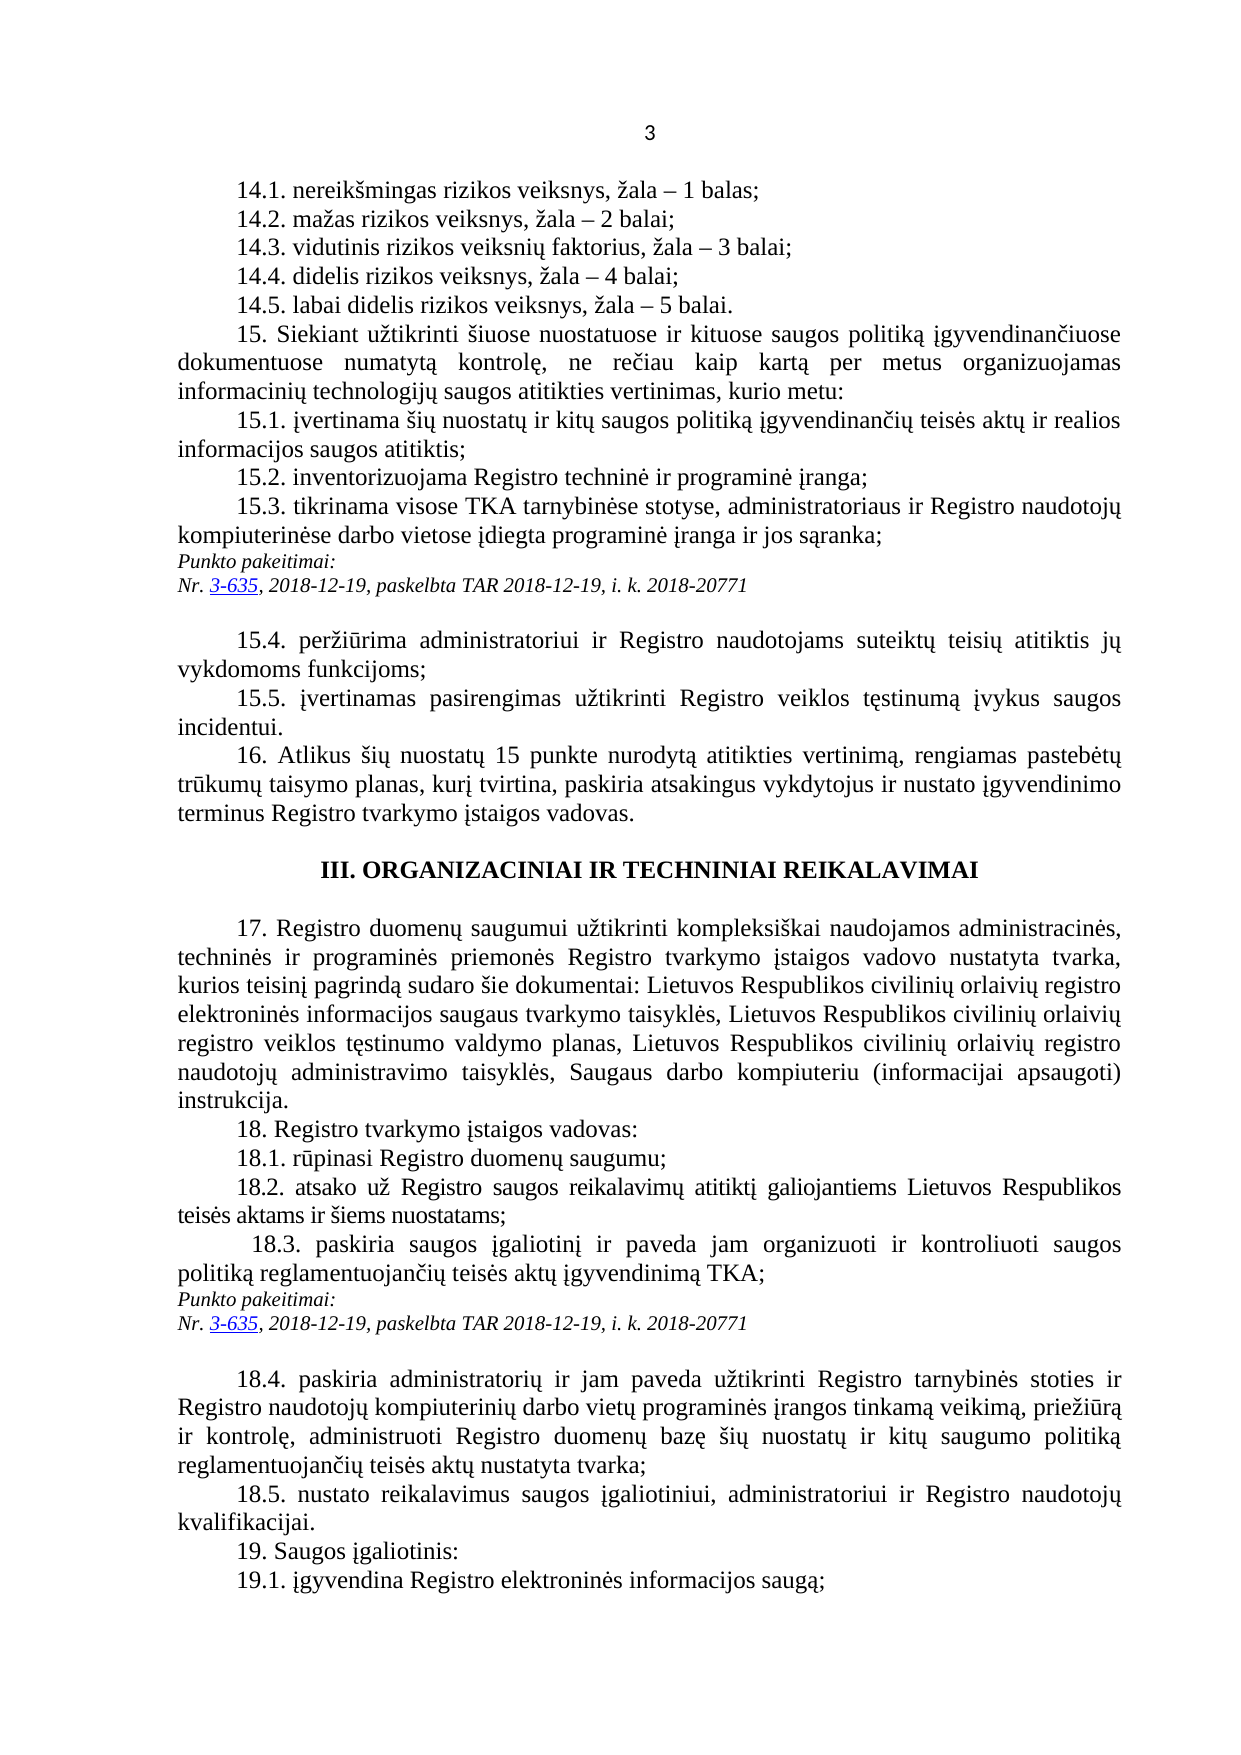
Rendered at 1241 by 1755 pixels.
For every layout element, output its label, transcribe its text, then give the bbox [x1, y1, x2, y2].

text 14.2. mažas rizikos veiksnys, žala – 2 balai; [177, 204, 1122, 232]
text Punkto pakeitimai: [177, 1287, 1122, 1311]
text 15.1. įvertinama šių nuostatų ir kitų saugos politiką įgyvendinančių teisės aktų ir realios informacijos saugos atitiktis; [177, 405, 1122, 462]
text 18. Registro tvarkymo įstaigos vadovas: [177, 1114, 1122, 1143]
text 18.3. paskiria saugos įgaliotinį ir paveda jam organizuoti ir kontroliuoti saugos politiką reglamentuojančių teisės aktų įgyvendinimą TKA; [177, 1229, 1122, 1287]
text 18.4. paskiria administratorių ir jam paveda užtikrinti Registro tarnybinės stoties ir Registro naudotojų kompiuterinių darbo vietų programinės įrangos tinkamą veikimą, priežiūrą ir kontrolę, administruoti Registro duomenų bazę šių nuostatų ir kitų saugumo politiką reglamentuojančių teisės aktų nustatyta tvarka; [177, 1364, 1122, 1479]
text 14.4. didelis rizikos veiksnys, žala – 4 balai; [177, 261, 1122, 290]
text 16. Atlikus šių nuostatų 15 punkte nurodytą atitikties vertinimą, rengiamas pastebėtų trūkumų taisymo planas, kurį tvirtina, paskiria atsakingus vykdytojus ir nustato įgyvendinimo terminus Registro tvarkymo įstaigos vadovas. [177, 741, 1122, 827]
text 18.2. atsako už Registro saugos reikalavimų atitiktį galiojantiems Lietuvos Respublikos teisės aktams ir šiems nuostatams; [177, 1172, 1122, 1229]
text Punkto pakeitimai: [177, 549, 1122, 573]
text 19.1. įgyvendina Registro elektroninės informacijos saugą; [177, 1565, 1122, 1594]
text 18.5. nustato reikalavimus saugos įgaliotiniui, administratoriui ir Registro naudotojų kvalifikacijai. [177, 1479, 1122, 1536]
text 18.1. rūpinasi Registro duomenų saugumu; [177, 1143, 1122, 1172]
text 14.1. nereikšmingas rizikos veiksnys, žala – 1 balas; [177, 175, 1122, 204]
text Nr. 3-635, 2018-12-19, paskelbta TAR 2018-12-19, i. k. 2018-20771 [177, 573, 1122, 597]
text 15.3. tikrinama visose TKA tarnybinėse stotyse, administratoriaus ir Registro naudotojų kompiuterinėse darbo vietose įdiegta programinė įranga ir jos sąranka; [177, 491, 1122, 549]
text 14.5. labai didelis rizikos veiksnys, žala – 5 balai. [177, 290, 1122, 319]
text 15.4. peržiūrima administratoriui ir Registro naudotojams suteiktų teisių atitiktis jų vykdomoms funkcijoms; [177, 626, 1122, 683]
text 15. Siekiant užtikrinti šiuose nuostatuose ir kituose saugos politiką įgyvendinančiuose dokumentuose numatytą kontrolę, ne rečiau kaip kartą per metus organizuojamas informacinių technologijų saugos atitikties vertinimas, kurio metu: [177, 319, 1122, 405]
text 15.2. inventorizuojama Registro techninė ir programinė įranga; [177, 462, 1122, 491]
text 19. Saugos įgaliotinis: [177, 1536, 1122, 1565]
text III. ORGANIZACINIAI IR TECHNINIAI REIKALAVIMAI [177, 856, 1122, 884]
text Nr. 3-635, 2018-12-19, paskelbta TAR 2018-12-19, i. k. 2018-20771 [177, 1311, 1122, 1335]
text 14.3. vidutinis rizikos veiksnių faktorius, žala – 3 balai; [177, 232, 1122, 261]
text 15.5. įvertinamas pasirengimas užtikrinti Registro veiklos tęstinumą įvykus saugos incidentui. [177, 683, 1122, 741]
text 17. Registro duomenų saugumui užtikrinti kompleksiškai naudojamos administracinės, techninės ir programinės priemonės Registro tvarkymo įstaigos vadovo nustatyta tvarka, kurios teisinį pagrindą sudaro šie dokumentai: Lietuvos Respublikos civilinių orlaivių registro elektroninės informacijos saugaus tvarkymo taisyklės, Lietuvos Respublikos civilinių orlaivių registro veiklos tęstinumo valdymo planas, Lietuvos Respublikos civilinių orlaivių registro naudotojų administravimo taisyklės, Saugaus darbo kompiuteriu (informacijai apsaugoti) instrukcija. [177, 913, 1122, 1114]
